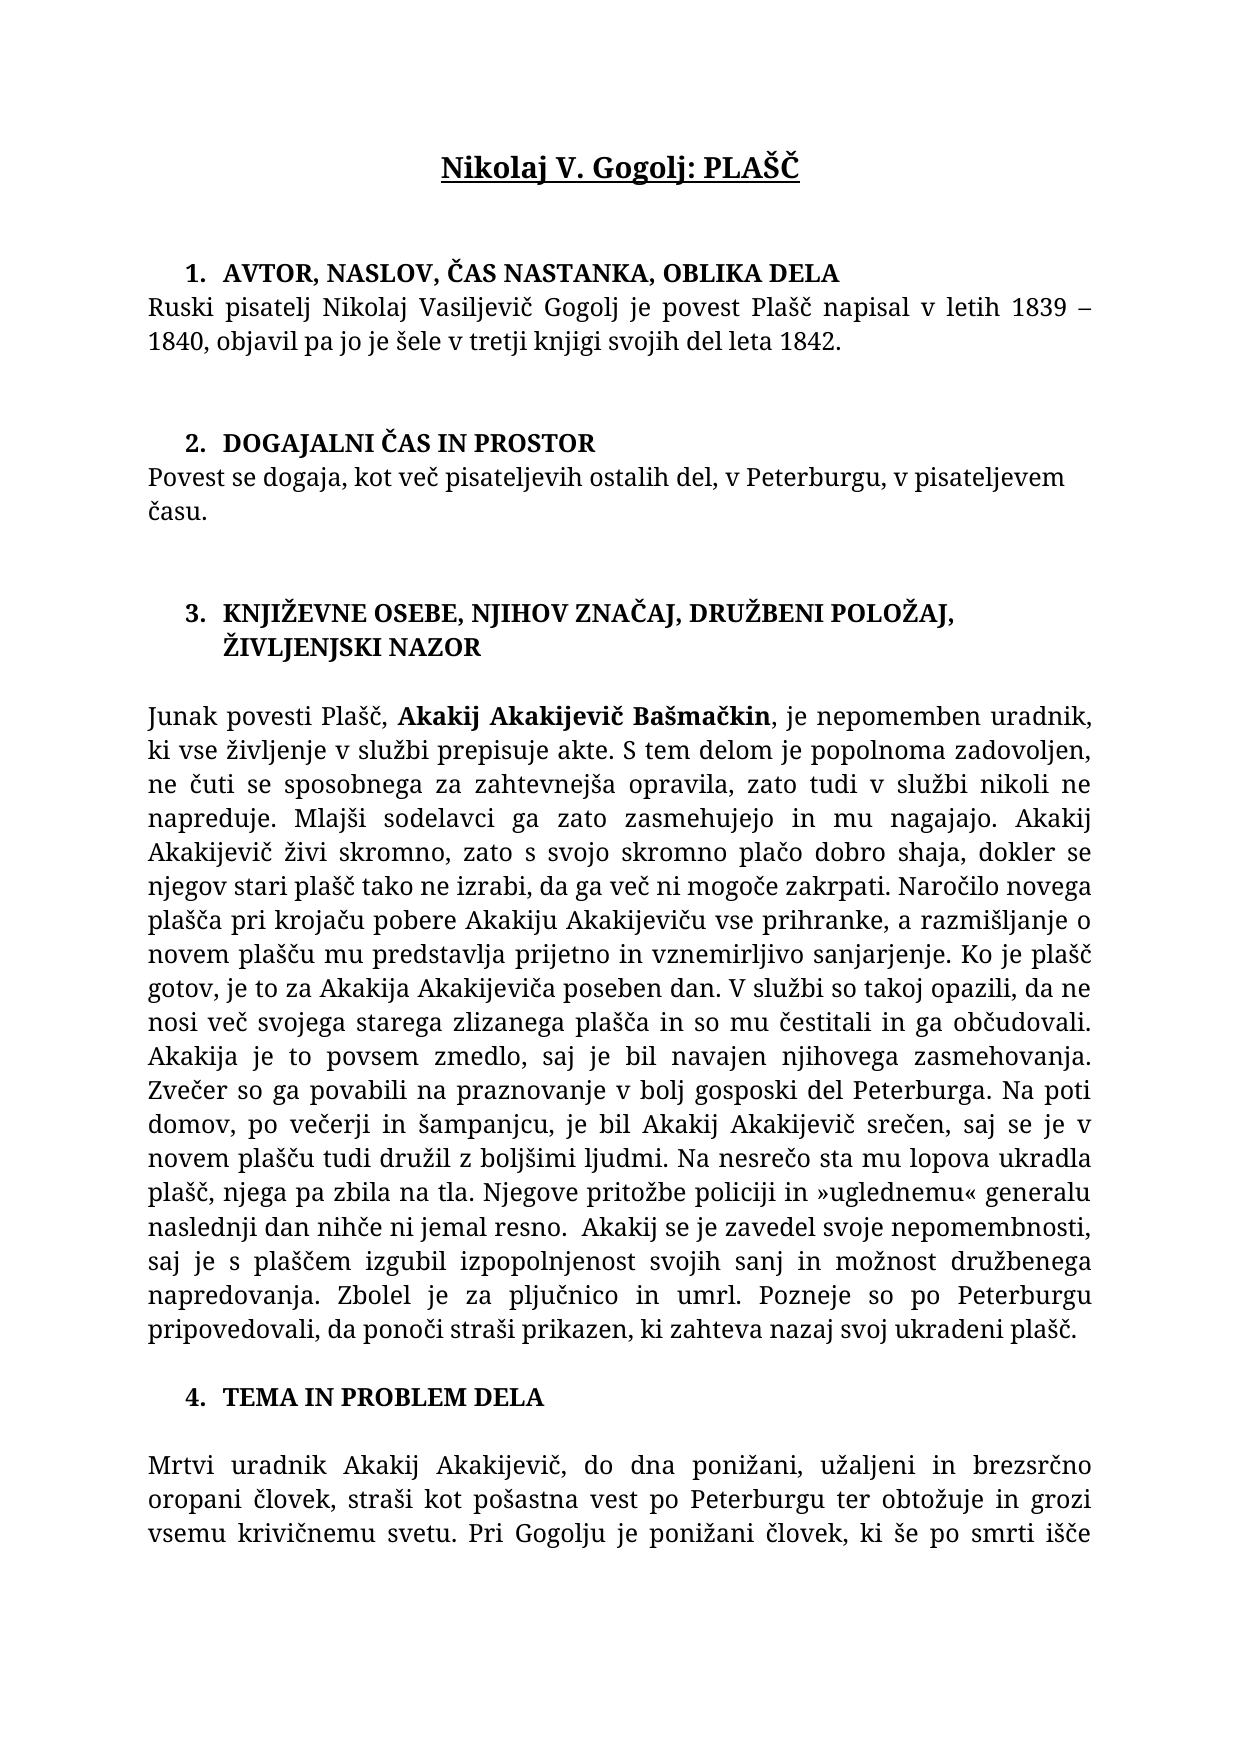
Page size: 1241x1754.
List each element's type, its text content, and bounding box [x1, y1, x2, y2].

list KNJIŽEVNE OSEBE, NJIHOV ZNAČAJ, DRUŽBENI POLOŽAJ, ŽIVLJENJSKI NAZOR [185, 596, 1093, 664]
text Povest se dogaja, kot več pisateljevih ostalih del, v Peterburgu, v pisateljevem času. [148, 460, 1093, 528]
text Junak povesti Plašč, Akakij Akakijevič Bašmačkin, je nepomemben uradnik, ki vse življenje v službi prepisuje akte. S tem delom je popolnoma zadovoljen, ne čuti se sposobnega za zahtevnejša opravila, zato tudi v službi nikoli ne napreduje. Mlajši sodelavci ga zato zasmehujejo in mu nagajajo. Akakij Akakijevič živi skromno, zato s svojo skromno plačo dobro shaja, dokler se njegov stari plašč tako ne izrabi, da ga več ni mogoče zakrpati. Naročilo novega plašča pri krojaču pobere Akakiju Akakijeviču vse prihranke, a razmišljanje o novem plašču mu predstavlja prijetno in vznemirljivo sanjarjenje. Ko je plašč gotov, je to za Akakija Akakijeviča poseben dan. V službi so takoj opazili, da ne nosi več svojega starega zlizanega plašča in so mu čestitali in ga občudovali. Akakija je to povsem zmedlo, saj je bil navajen njihovega zasmehovanja. Zvečer so ga povabili na praznovanje v bolj gosposki del Peterburga. Na poti domov, po večerji in šampanjcu, je bil Akakij Akakijevič srečen, saj se je v novem plašču tudi družil z boljšimi ljudmi. Na nesrečo sta mu lopova ukradla plašč, njega pa zbila na tla. Njegove pritožbe policiji in »uglednemu« generalu naslednji dan nihče ni jemal resno. Akakij se je zavedel svoje nepomembnosti, saj je s plaščem izgubil izpopolnjenost svojih sanj in možnost družbenega napredovanja. Zbolel je za pljučnico in umrl. Pozneje so po Peterburgu pripovedovali, da ponoči straši prikazen, ki zahteva nazaj svoj ukradeni plašč. [148, 698, 1093, 1345]
list TEMA IN PROBLEM DELA [185, 1379, 1093, 1413]
list DOGAJALNI ČAS IN PROSTOR [185, 426, 1093, 460]
text Nikolaj V. Gogolj: PLAŠČ [148, 148, 1093, 187]
list AVTOR, NASLOV, ČAS NASTANKA, OBLIKA DELA [185, 255, 1093, 289]
text Mrtvi uradnik Akakij Akakijevič, do dna ponižani, užaljeni in brezsrčno oropani človek, straši kot pošastna vest po Peterburgu ter obtožuje in grozi vsemu krivičnemu svetu. Pri Gogolju je ponižani človek, ki še po smrti išče [148, 1448, 1093, 1550]
text Ruski pisatelj Nikolaj Vasiljevič Gogolj je povest Plašč napisal v letih 1839 – 1840, objavil pa jo je šele v tretji knjigi svojih del leta 1842. [148, 289, 1093, 358]
